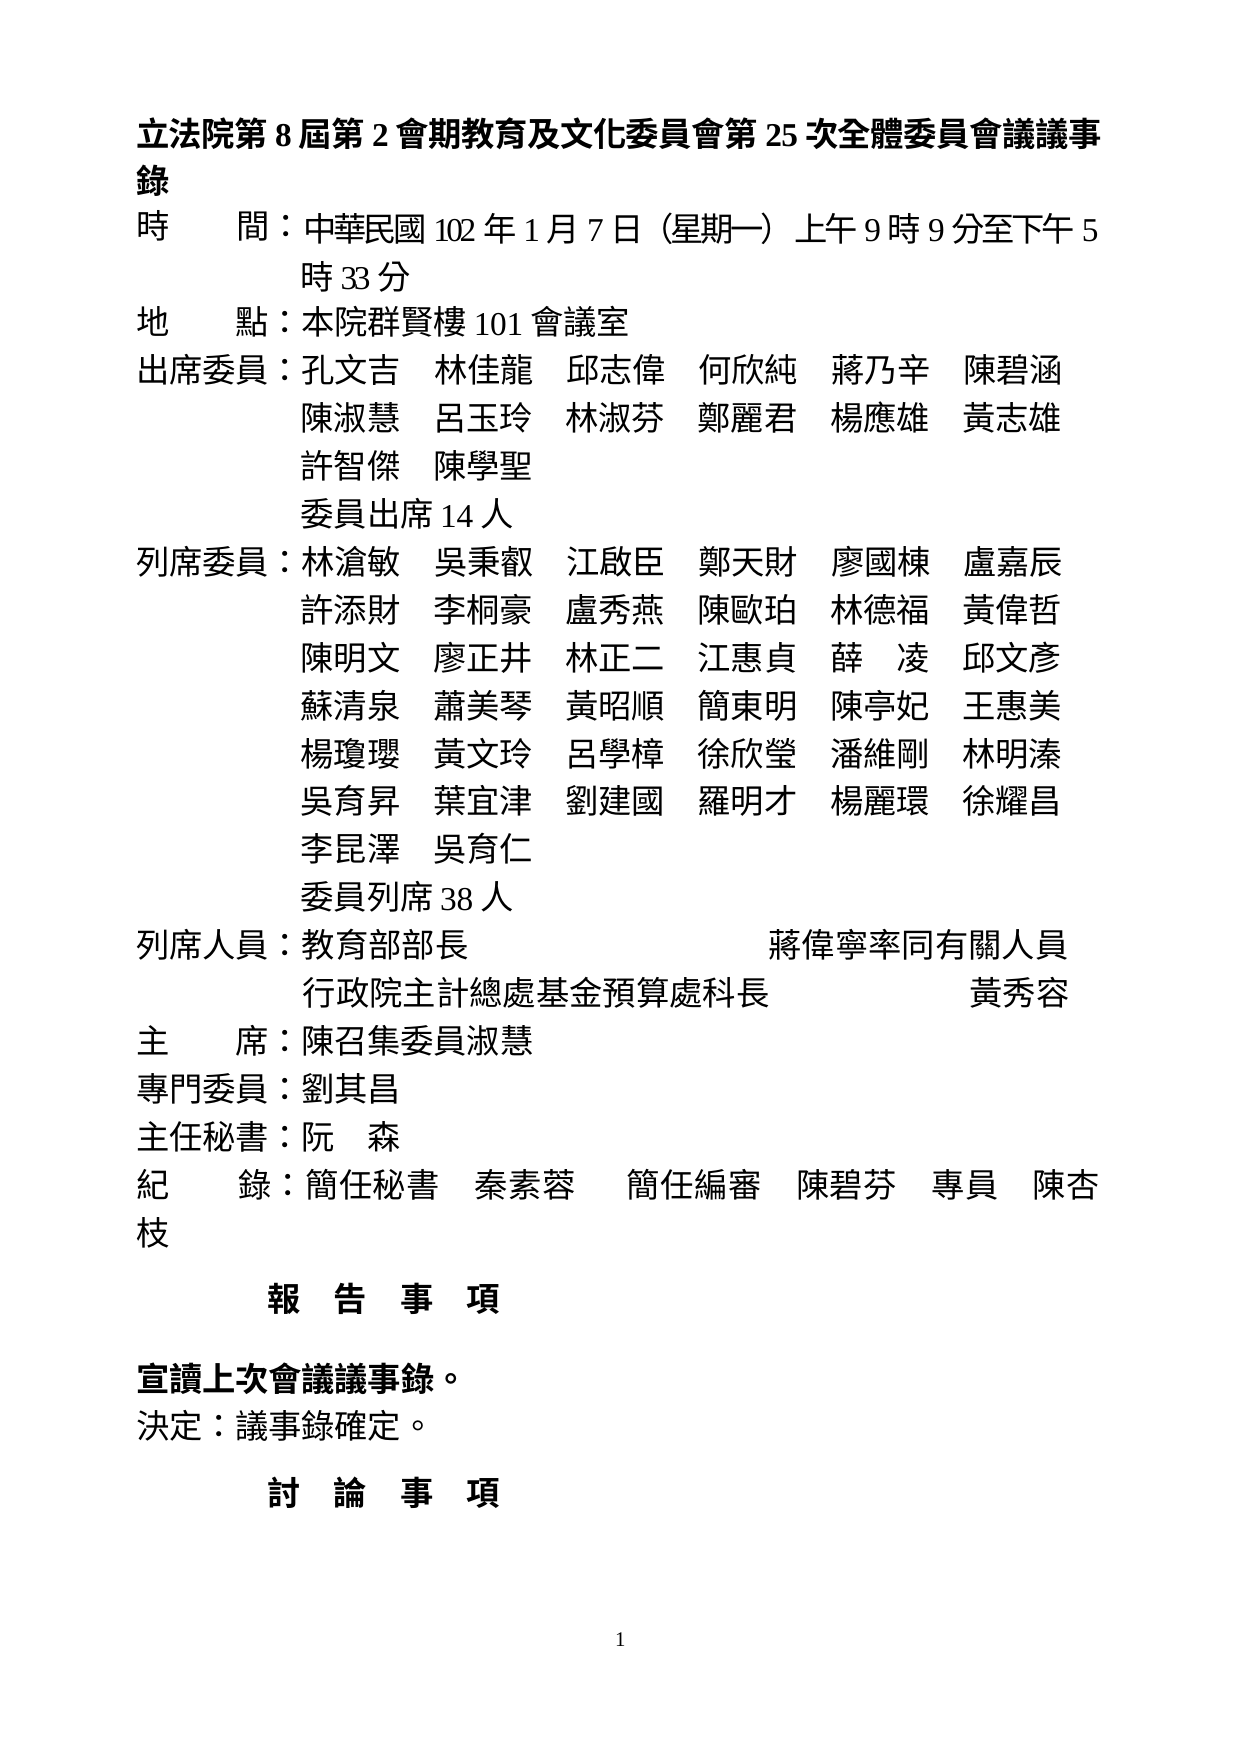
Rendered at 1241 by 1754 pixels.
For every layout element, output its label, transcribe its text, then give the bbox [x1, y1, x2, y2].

text 紀 錄：簡任秘書 秦素蓉 簡任編審 陳碧芬 專員 陳杏枝 [136, 1162, 1102, 1258]
text 楊瓊瓔 黃文玲 呂學樟 徐欣瑩 潘維剛 林明溱 [301, 731, 1102, 778]
text 出席委員：孔文吉 林佳龍 邱志偉 何欣純 蔣乃辛 陳碧涵 [136, 347, 1102, 395]
text 主 席：陳召集委員淑慧 [136, 1018, 1102, 1066]
text 許添財 李桐豪 盧秀燕 陳歐珀 林德福 黃偉哲 [301, 587, 1102, 635]
text 李昆澤 吳育仁 [301, 826, 1102, 874]
text 列席委員：林滄敏 吳秉叡 江啟臣 鄭天財 廖國棟 盧嘉辰 [136, 539, 1102, 587]
text 委員列席38人 [301, 874, 1102, 922]
text 列席人員：教育部部長 蔣偉寧率同有關人員 [136, 922, 1102, 970]
text 時 間：中華民國102年1月7日（星期一）上午9時9分至下午5時33分 [136, 203, 1102, 299]
text 許智傑 陳學聖 [301, 443, 1102, 491]
text 陳明文 廖正井 林正二 江惠貞 薛 凌 邱文彥 [301, 635, 1102, 683]
text 蘇清泉 蕭美琴 黃昭順 簡東明 陳亭妃 王惠美 [301, 683, 1102, 731]
text 立法院第8屆第2會期教育及文化委員會第25次全體委員會議議事錄 [136, 108, 1102, 203]
text 行政院主計總處基金預算處科長 黃秀容 [136, 970, 1102, 1018]
text 地 點：本院群賢樓101會議室 [136, 299, 1102, 347]
text 專門委員：劉其昌 [136, 1066, 1102, 1114]
text 吳育昇 葉宜津 劉建國 羅明才 楊麗環 徐耀昌 [301, 778, 1102, 826]
text 主任秘書：阮 森 [136, 1114, 1102, 1162]
text 委員出席14人 [301, 491, 1102, 539]
text 陳淑慧 呂玉玲 林淑芬 鄭麗君 楊應雄 黃志雄 [301, 395, 1102, 443]
text 決定：議事錄確定。 [136, 1403, 1104, 1451]
text 報 告 事 項 [136, 1276, 1102, 1324]
text 討 論 事 項 [136, 1470, 1102, 1518]
text 宣讀上次會議議事錄。 [136, 1356, 1104, 1403]
